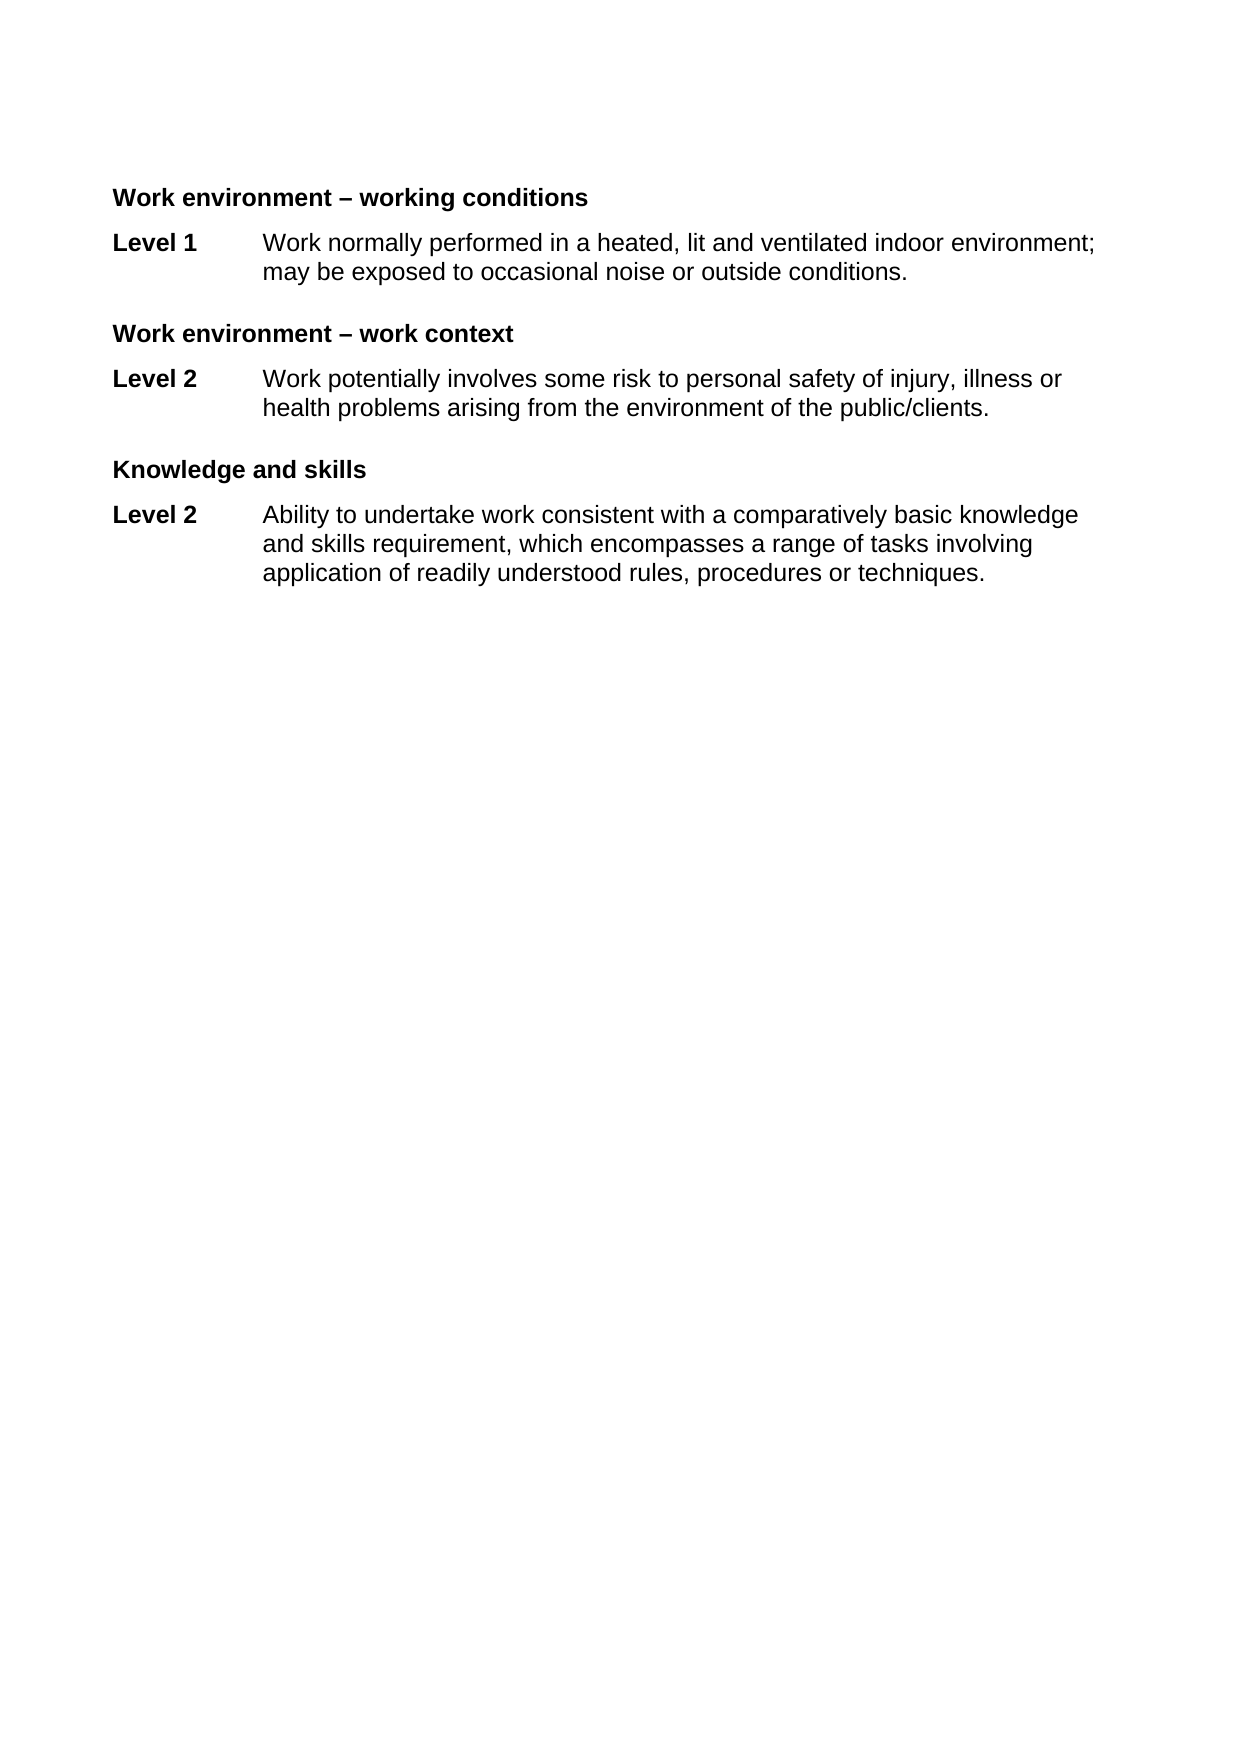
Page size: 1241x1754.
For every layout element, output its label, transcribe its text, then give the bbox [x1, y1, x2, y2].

text Level 1 Work normally performed in a heated, lit and ventilated indoor environment; may be exposed to occasional noise or outside conditions. [112, 228, 1128, 286]
subtitle Knowledge and skills [112, 454, 1128, 483]
subtitle Work environment – working conditions [112, 183, 1128, 212]
text Level 2 Work potentially involves some risk to personal safety of injury, illness or health problems arising from the environment of the public/clients. [112, 364, 1128, 422]
subtitle Work environment – work context [112, 319, 1128, 347]
text Level 2 Ability to undertake work consistent with a comparatively basic knowledge and skills requirement, which encompasses a range of tasks involving application of readily understood rules, procedures or techniques. [112, 500, 1128, 586]
